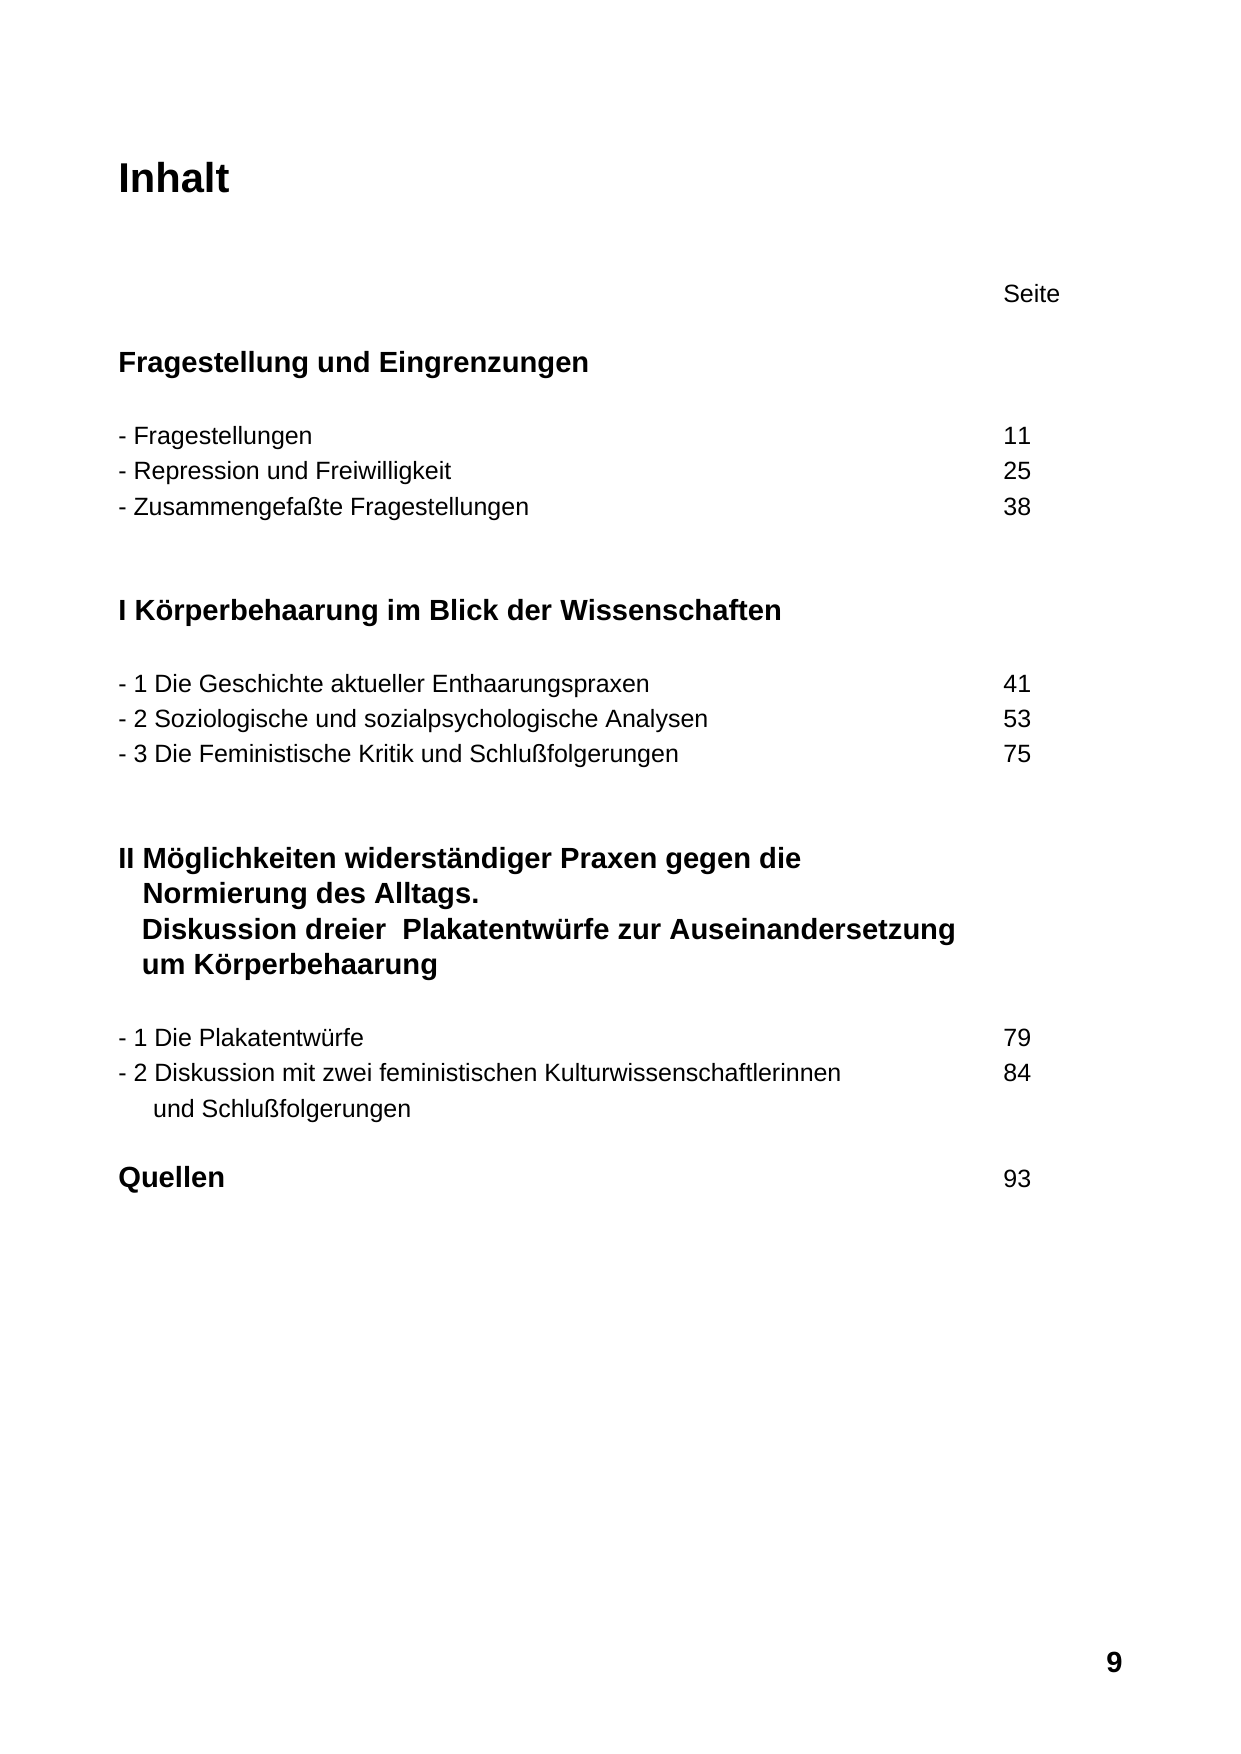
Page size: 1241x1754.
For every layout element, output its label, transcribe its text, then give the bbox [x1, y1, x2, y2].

text - 1 Die Plakatentwürfe 79 [118, 1016, 1122, 1051]
text und Schlußfolgerungen [118, 1087, 1122, 1122]
text Diskussion dreier Plakatentwürfe zur Auseinandersetzung [142, 910, 1122, 945]
text um Körperbehaarung [142, 945, 1122, 981]
text Quellen 93 [118, 1158, 1122, 1193]
text - Repression und Freiwilligkeit 25 [118, 449, 1122, 485]
text - 2 Diskussion mit zwei feministischen Kulturwissenschaftlerinnen 84 [118, 1051, 1122, 1087]
text - 3 Die Feministische Kritik und Schlußfolgerungen 75 [118, 733, 1122, 768]
text - Zusammengefaßte Fragestellungen 38 [118, 485, 1122, 520]
text - 2 Soziologische und sozialpsychologische Analysen 53 [118, 697, 1122, 733]
text I Körperbehaarung im Blick der Wissenschaften [118, 591, 1122, 626]
text Seite [118, 272, 1122, 308]
text II Möglichkeiten widerständiger Praxen gegen die [118, 839, 1122, 874]
text - Fragestellungen 11 [118, 414, 1122, 449]
text Normierung des Alltags. [118, 874, 1122, 910]
text Inhalt [118, 153, 1122, 201]
text - 1 Die Geschichte aktueller Enthaarungspraxen 41 [118, 662, 1122, 697]
text Fragestellung und Eingrenzungen [118, 343, 1122, 378]
